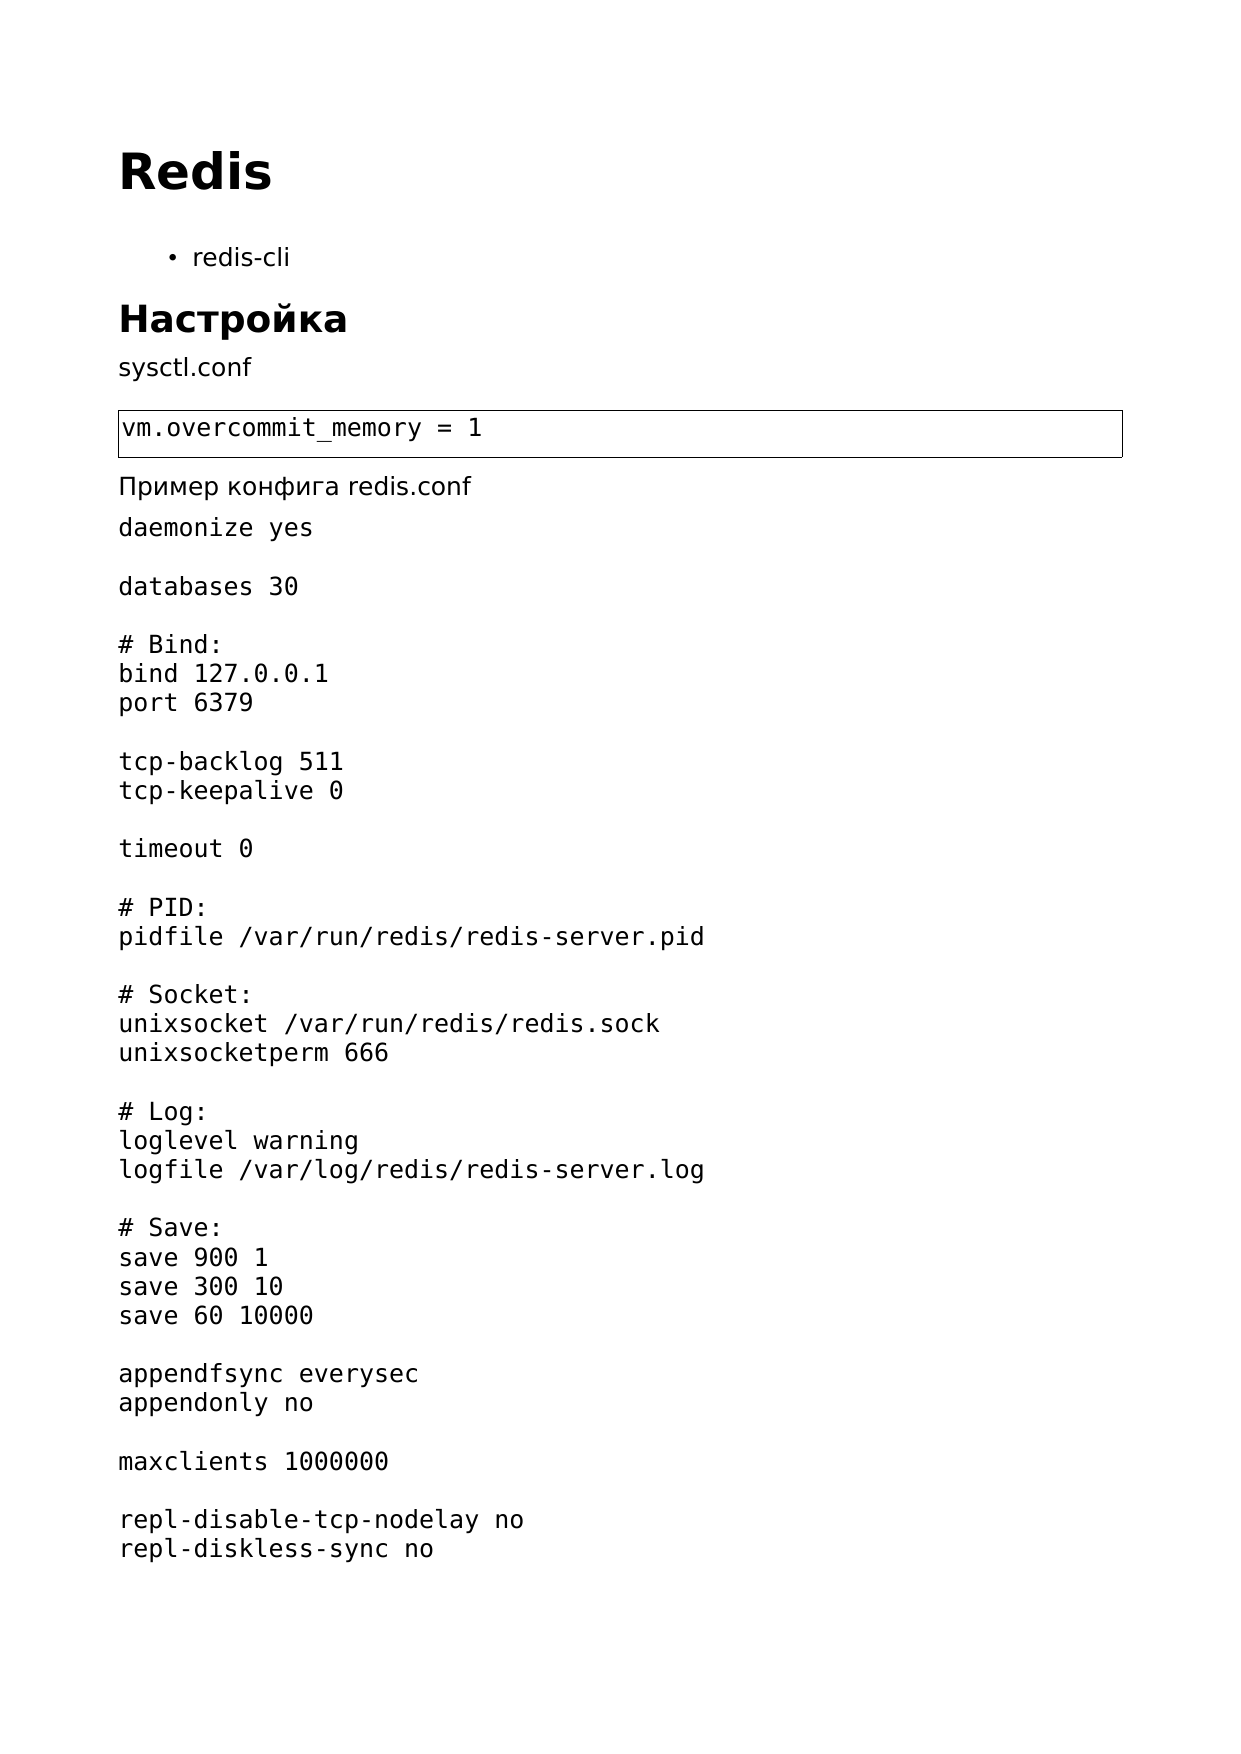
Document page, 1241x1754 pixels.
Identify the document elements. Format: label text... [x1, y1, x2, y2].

text sysctl.conf [118, 354, 1122, 383]
subtitle Настройка [118, 297, 1122, 341]
list redis-cli [177, 243, 1122, 272]
text Пример конфига redis.conf [118, 472, 1122, 501]
subtitle Redis [118, 143, 1122, 201]
text daemonize yes databases 30 # Bind: bind 127.0.0.1 port 6379 tcp-backlog 511 tcp-keepalive 0 timeout 0 # PID: pidfile /var/run/redis/redis-server.pid # Socket: unixsocket /var/run/redis/redis.sock unixsocketperm 666 # Log: loglevel warning logfile /var/log/redis/redis-server.log # Save: save 900 1 save 300 10 save 60 10000 appendfsync everysec appendonly no maxclients 1000000 repl-disable-tcp-nodelay no repl-diskless-sync no [118, 513, 1122, 1563]
table_header vm.overcommit_memory = 1 [119, 411, 1122, 457]
